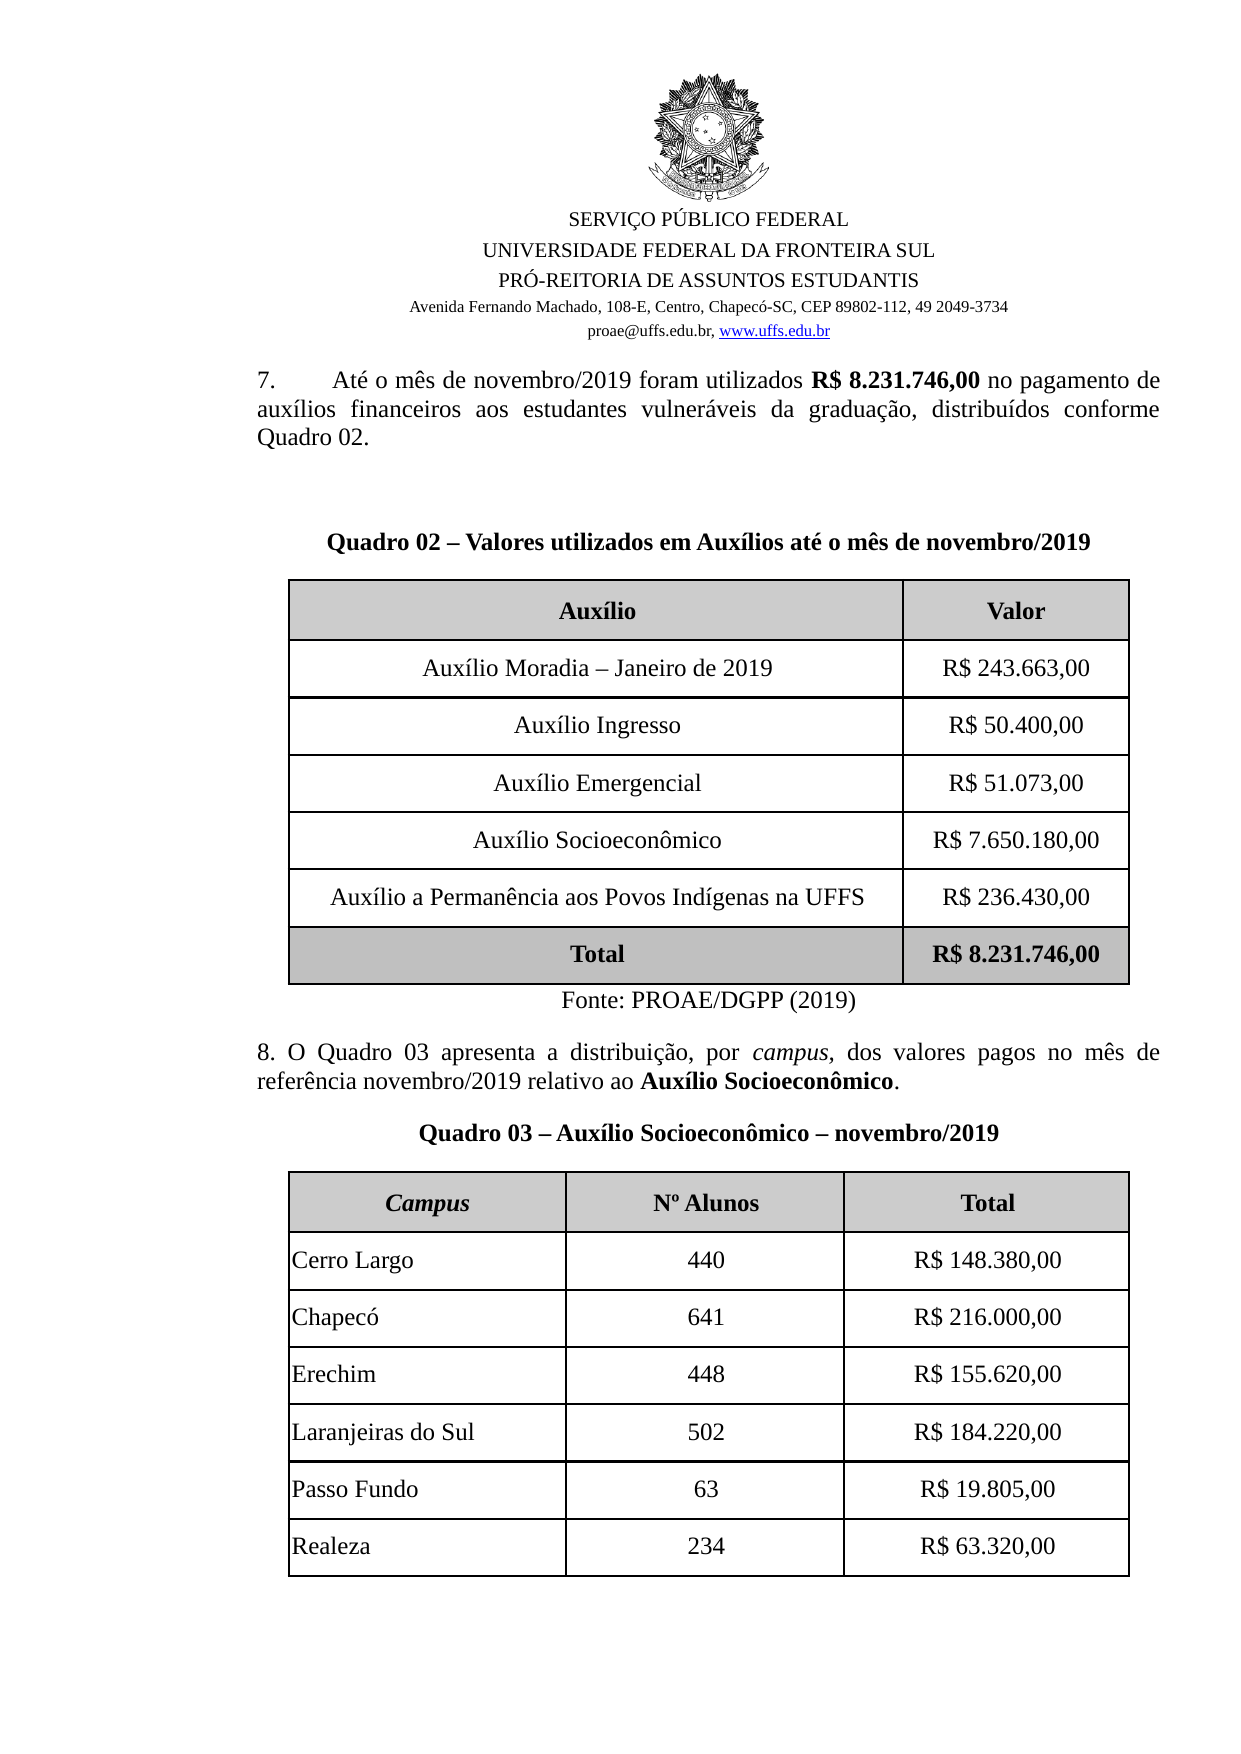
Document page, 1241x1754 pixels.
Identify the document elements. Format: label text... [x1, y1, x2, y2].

table_cell R$ 50.400,00 [904, 699, 1128, 754]
table_cell R$ 148.380,00 [845, 1233, 1128, 1288]
table_cell 641 [567, 1291, 843, 1346]
table_header Nº Alunos [567, 1173, 843, 1231]
table_cell R$ 19.805,00 [845, 1463, 1128, 1518]
table_cell R$ 8.231.746,00 [904, 928, 1128, 983]
text 7. Até o mês de novembro/2019 foram utilizados R$ 8.231.746,00 no pagamento de auxílios financeiros aos estudantes vulneráveis da graduação, distribuídos conforme Quadro 02. [257, 365, 1161, 451]
table_cell 63 [567, 1463, 843, 1518]
table_cell 448 [567, 1348, 843, 1403]
table_cell Passo Fundo [290, 1463, 565, 1518]
table_cell 234 [567, 1520, 843, 1575]
table_cell Auxílio Moradia – Janeiro de 2019 [290, 641, 902, 696]
text Fonte: PROAE/DGPP (2019) [257, 985, 1161, 1014]
table_header Campus [290, 1173, 565, 1231]
table_header Valor [904, 581, 1128, 639]
table_cell Realeza [290, 1520, 565, 1575]
text 8. O Quadro 03 apresenta a distribuição, por campus, dos valores pagos no mês de referência novembro/2019 relativo ao Auxílio Socioeconômico. [257, 1037, 1161, 1095]
table_cell R$ 236.430,00 [904, 870, 1128, 926]
table_cell R$ 51.073,00 [904, 756, 1128, 811]
table_cell R$ 243.663,00 [904, 641, 1128, 696]
table_header Auxílio [290, 581, 902, 639]
table_cell Auxílio a Permanência aos Povos Indígenas na UFFS [290, 870, 902, 926]
table_cell Auxílio Socioeconômico [290, 813, 902, 868]
table_cell R$ 63.320,00 [845, 1520, 1128, 1575]
table_cell Cerro Largo [290, 1233, 565, 1288]
table_cell Auxílio Emergencial [290, 756, 902, 811]
table_cell 502 [567, 1405, 843, 1460]
table_cell R$ 155.620,00 [845, 1348, 1128, 1403]
table_cell Erechim [290, 1348, 565, 1403]
text Quadro 03 – Auxílio Socioeconômico – novembro/2019 [257, 1118, 1161, 1147]
table_cell R$ 184.220,00 [845, 1405, 1128, 1460]
table_cell Auxílio Ingresso [290, 699, 902, 754]
table_cell Chapecó [290, 1291, 565, 1346]
text Quadro 02 – Valores utilizados em Auxílios até o mês de novembro/2019 [257, 527, 1161, 555]
table_cell R$ 216.000,00 [845, 1291, 1128, 1346]
table_header Total [845, 1173, 1128, 1231]
table_cell R$ 7.650.180,00 [904, 813, 1128, 868]
table_cell Total [290, 928, 902, 983]
table_cell 440 [567, 1233, 843, 1288]
table_cell Laranjeiras do Sul [290, 1405, 565, 1460]
